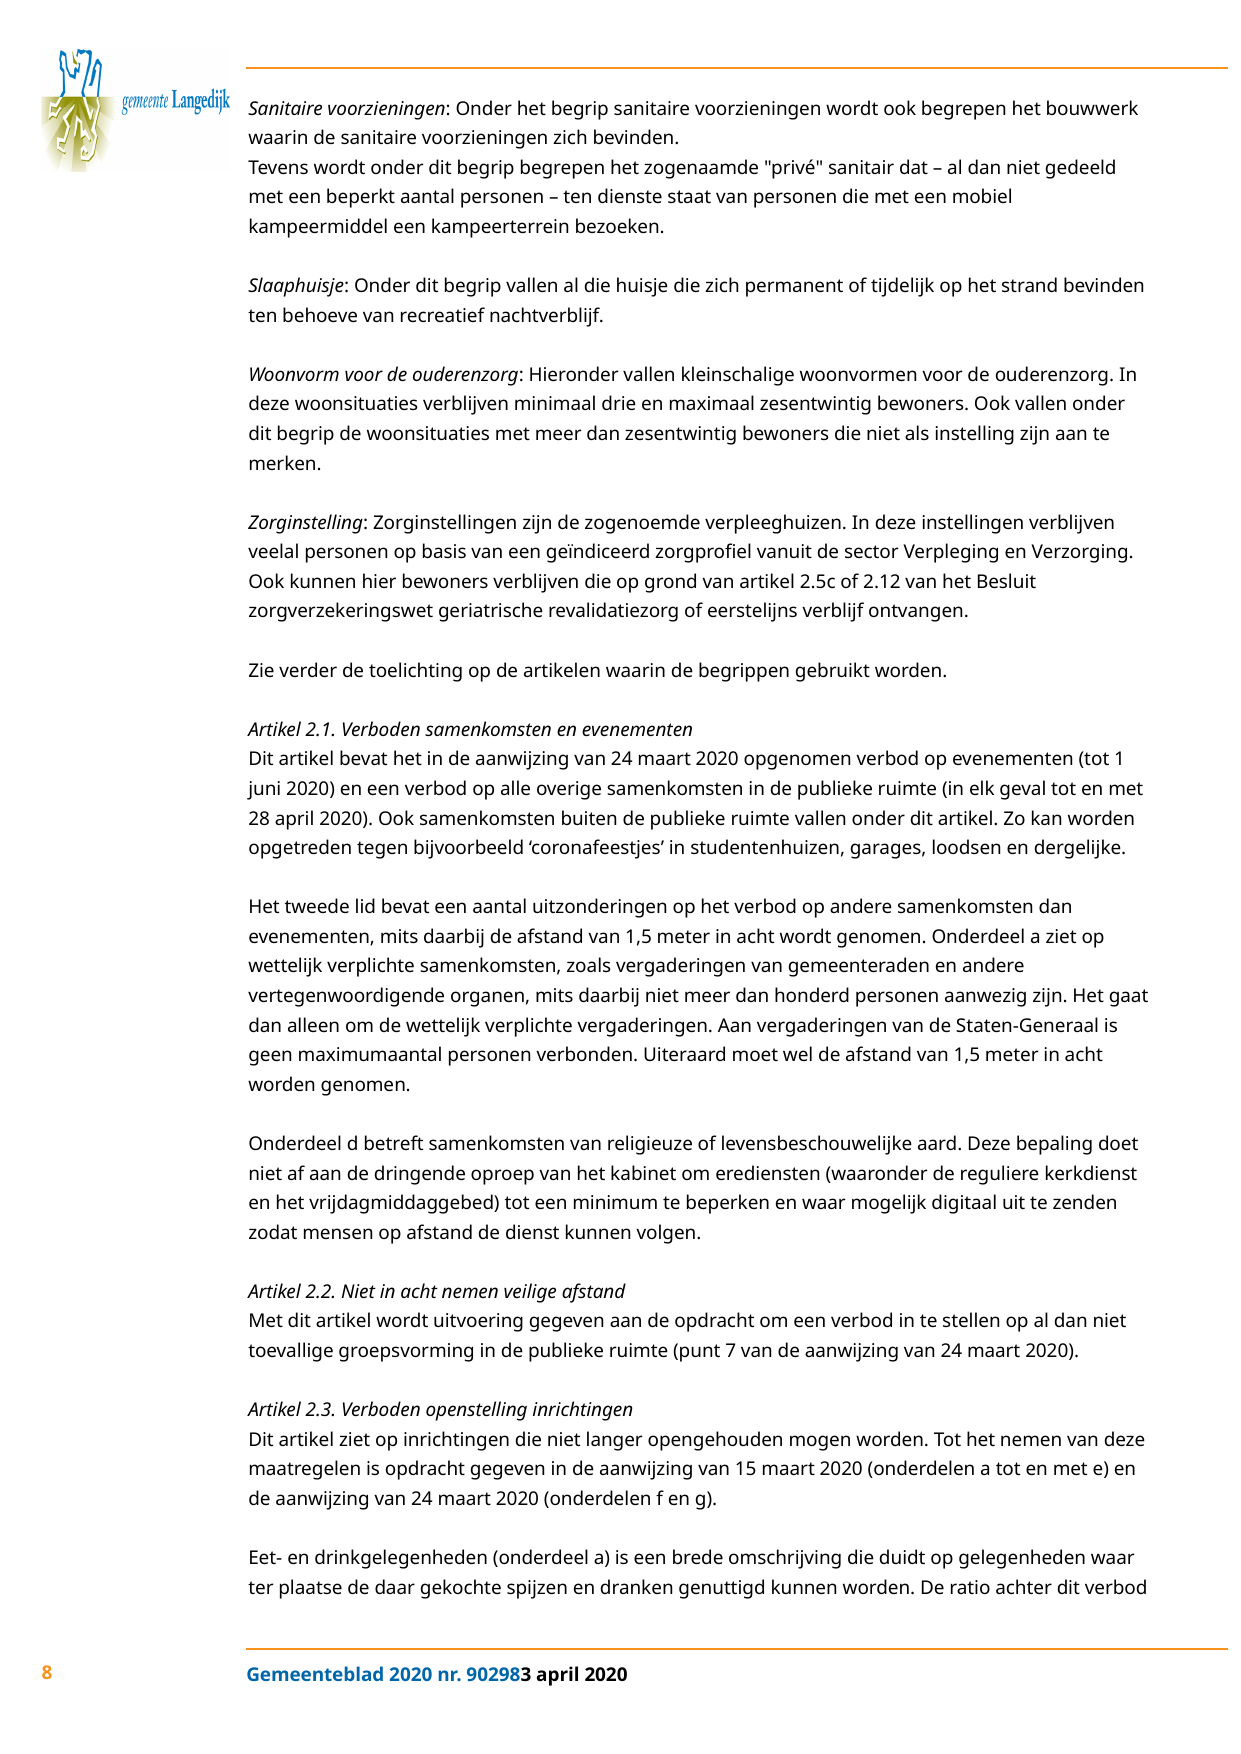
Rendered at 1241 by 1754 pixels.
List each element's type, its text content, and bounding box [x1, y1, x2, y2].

text Woonvorm voor de ouderenzorg: Hieronder vallen kleinschalige woonvormen voor de ouderenzorg. In deze woonsituaties verblijven minimaal drie en maximaal zesentwintig bewoners. Ook vallen onder dit begrip de woonsituaties met meer dan zesentwintig bewoners die niet als instelling zijn aan te merken. [248, 361, 1152, 476]
text Tevens wordt onder dit begrip begrepen het zogenaamde "privé" sanitair dat – al dan niet gedeeld met een beperkt aantal personen – ten dienste staat van personen die met een mobiel kampeermiddel een kampeerterrein bezoeken. [248, 154, 1152, 239]
text Slaaphuisje: Onder dit begrip vallen al die huisje die zich permanent of tijdelijk op het strand bevinden ten behoeve van recreatief nachtverblijf. [248, 272, 1152, 328]
text Met dit artikel wordt uitvoering gegeven aan de opdracht om een verbod in te stellen op al dan niet toevallige groepsvorming in de publieke ruimte (punt 7 van de aanwijzing van 24 maart 2020). [248, 1308, 1152, 1363]
text Het tweede lid bevat een aantal uitzonderingen op het verbod op andere samenkomsten dan evenementen, mits daarbij de afstand van 1,5 meter in acht wordt genomen. Onderdeel a ziet op wettelijk verplichte samenkomsten, zoals vergaderingen van gemeenteraden en andere vertegenwoordigende organen, mits daarbij niet meer dan honderd personen aanwezig zijn. Het gaat dan alleen om de wettelijk verplichte vergaderingen. Aan vergaderingen van de Staten-Generaal is geen maximumaantal personen verbonden. Uiteraard moet wel de afstand van 1,5 meter in acht worden genomen. [248, 893, 1152, 1097]
text Artikel 2.3. Verboden openstelling inrichtingen [248, 1396, 1152, 1422]
text Sanitaire voorzieningen: Onder het begrip sanitaire voorzieningen wordt ook begrepen het bouwwerk waarin de sanitaire voorzieningen zich bevinden. [248, 95, 1152, 150]
picture [41, 47, 231, 172]
text Onderdeel d betreft samenkomsten van religieuze of levensbeschouwelijke aard. Deze bepaling doet niet af aan de dringende oproep van het kabinet om erediensten (waaronder de reguliere kerkdienst en het vrijdagmiddaggebed) tot een minimum te beperken en waar mogelijk digitaal uit te zenden zodat mensen op afstand de dienst kunnen volgen. [248, 1130, 1152, 1245]
text Zie verder de toelichting op de artikelen waarin de begrippen gebruikt worden. [248, 657, 1152, 683]
text Eet- en drinkgelegenheden (onderdeel a) is een brede omschrijving die duidt op gelegenheden waar ter plaatse de daar gekochte spijzen en dranken genuttigd kunnen worden. De ratio achter dit verbod [248, 1544, 1152, 1600]
text Artikel 2.2. Niet in acht nemen veilige afstand [248, 1278, 1152, 1304]
text Dit artikel ziet op inrichtingen die niet langer opengehouden mogen worden. Tot het nemen van deze maatregelen is opdracht gegeven in de aanwijzing van 15 maart 2020 (onderdelen a tot en met e) en de aanwijzing van 24 maart 2020 (onderdelen f en g). [248, 1426, 1152, 1511]
text Dit artikel bevat het in de aanwijzing van 24 maart 2020 opgenomen verbod op evenementen (tot 1 juni 2020) en een verbod op alle overige samenkomsten in de publieke ruimte (in elk geval tot en met 28 april 2020). Ook samenkomsten buiten de publieke ruimte vallen onder dit artikel. Zo kan worden opgetreden tegen bijvoorbeeld ‘coronafeestjes’ in studentenhuizen, garages, loodsen en dergelijke. [248, 746, 1152, 860]
text Artikel 2.1. Verboden samenkomsten en evenementen [248, 716, 1152, 742]
text Zorginstelling: Zorginstellingen zijn de zogenoemde verpleeghuizen. In deze instellingen verblijven veelal personen op basis van een geïndiceerd zorgprofiel vanuit de sector Verpleging en Verzorging. Ook kunnen hier bewoners verblijven die op grond van artikel 2.5c of 2.12 van het Besluit zorgverzekeringswet geriatrische revalidatiezorg of eerstelijns verblijf ontvangen. [248, 509, 1152, 623]
